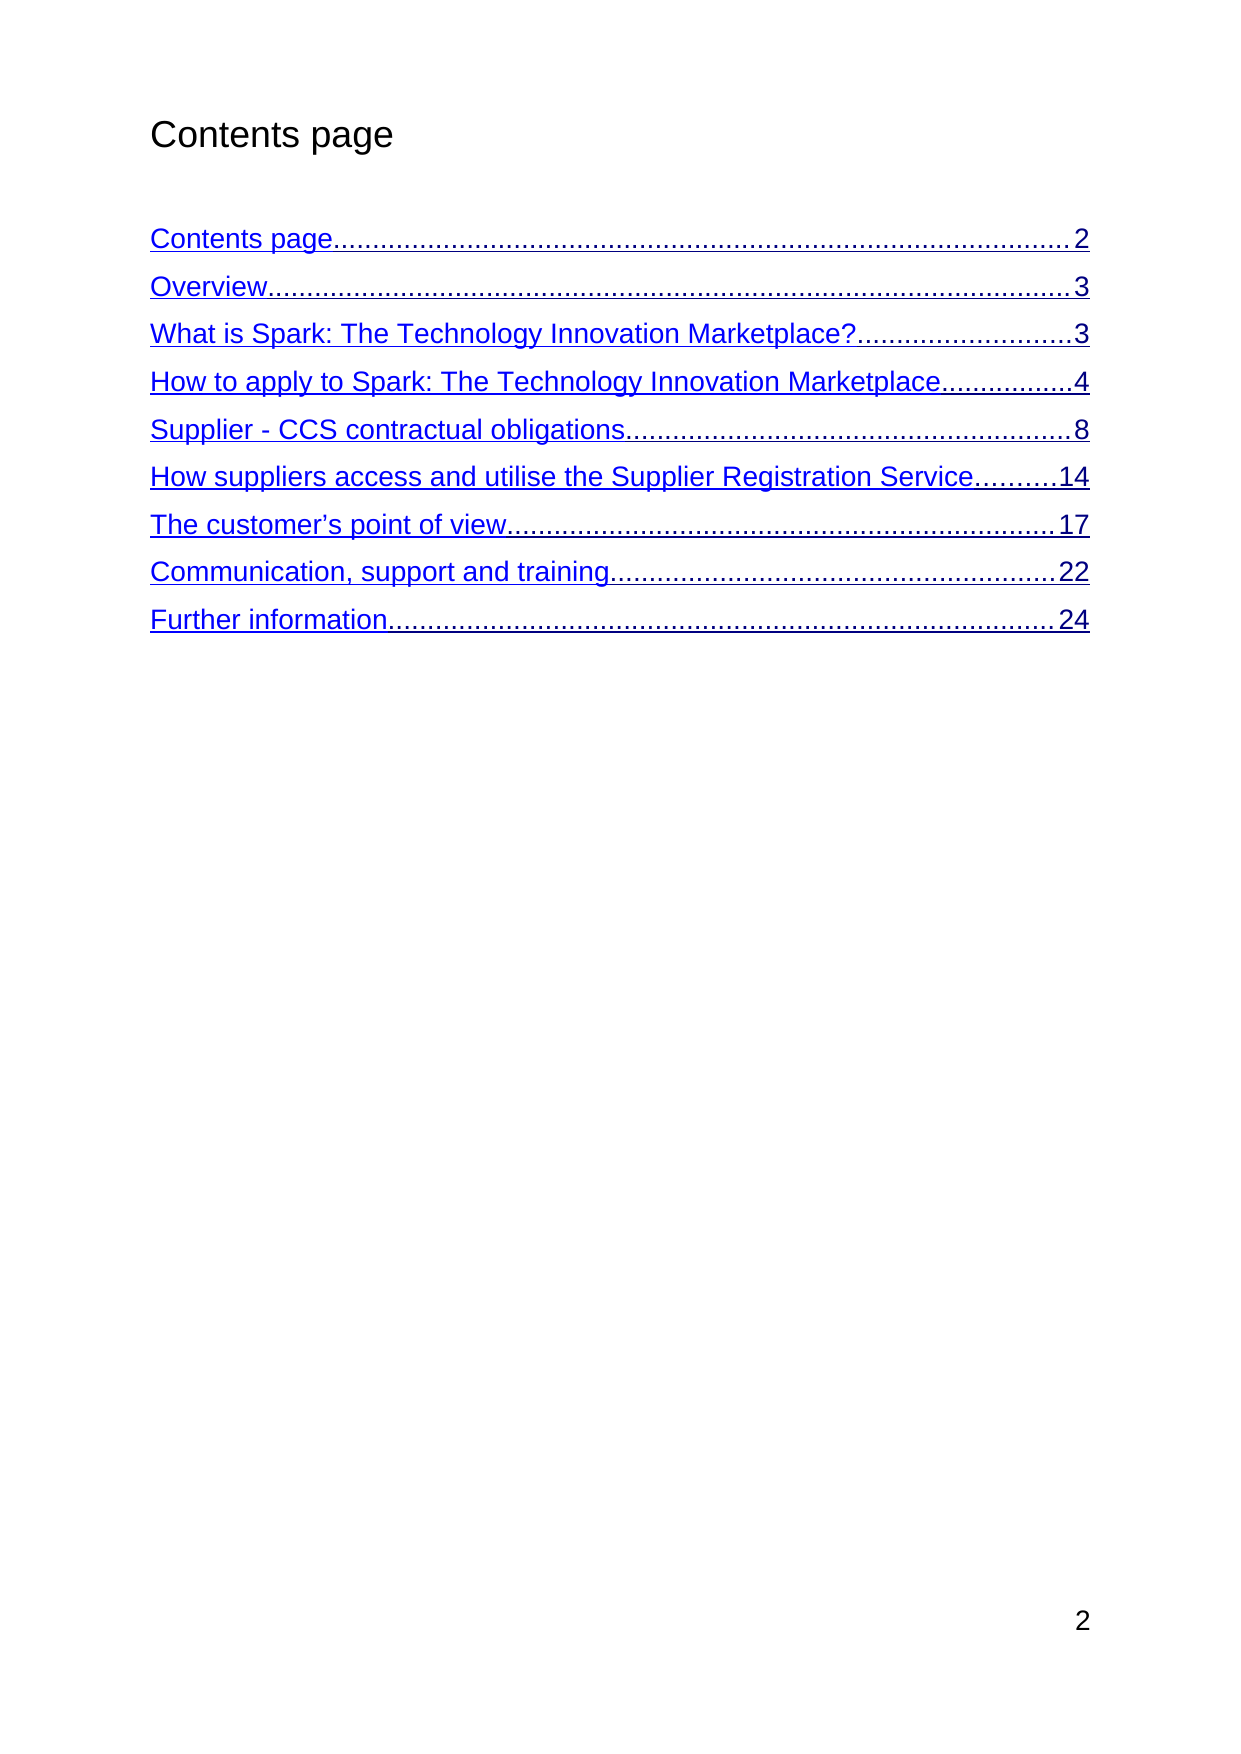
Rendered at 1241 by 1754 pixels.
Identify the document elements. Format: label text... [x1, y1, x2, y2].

text Supplier - CCS contractual obligations 8 [150, 413, 1091, 445]
subtitle Contents page [150, 112, 1091, 156]
text Contents page 2 [150, 222, 1091, 254]
text Further information 24 [150, 603, 1091, 635]
text What is Spark: The Technology Innovation Marketplace? 3 [150, 317, 1091, 350]
text Communication, support and training 22 [150, 555, 1091, 588]
text Overview 3 [150, 270, 1091, 302]
text The customer’s point of view 17 [150, 508, 1091, 540]
text How to apply to Spark: The Technology Innovation Marketplace 4 [150, 365, 1091, 397]
text How suppliers access and utilise the Supplier Registration Service 14 [150, 460, 1091, 493]
